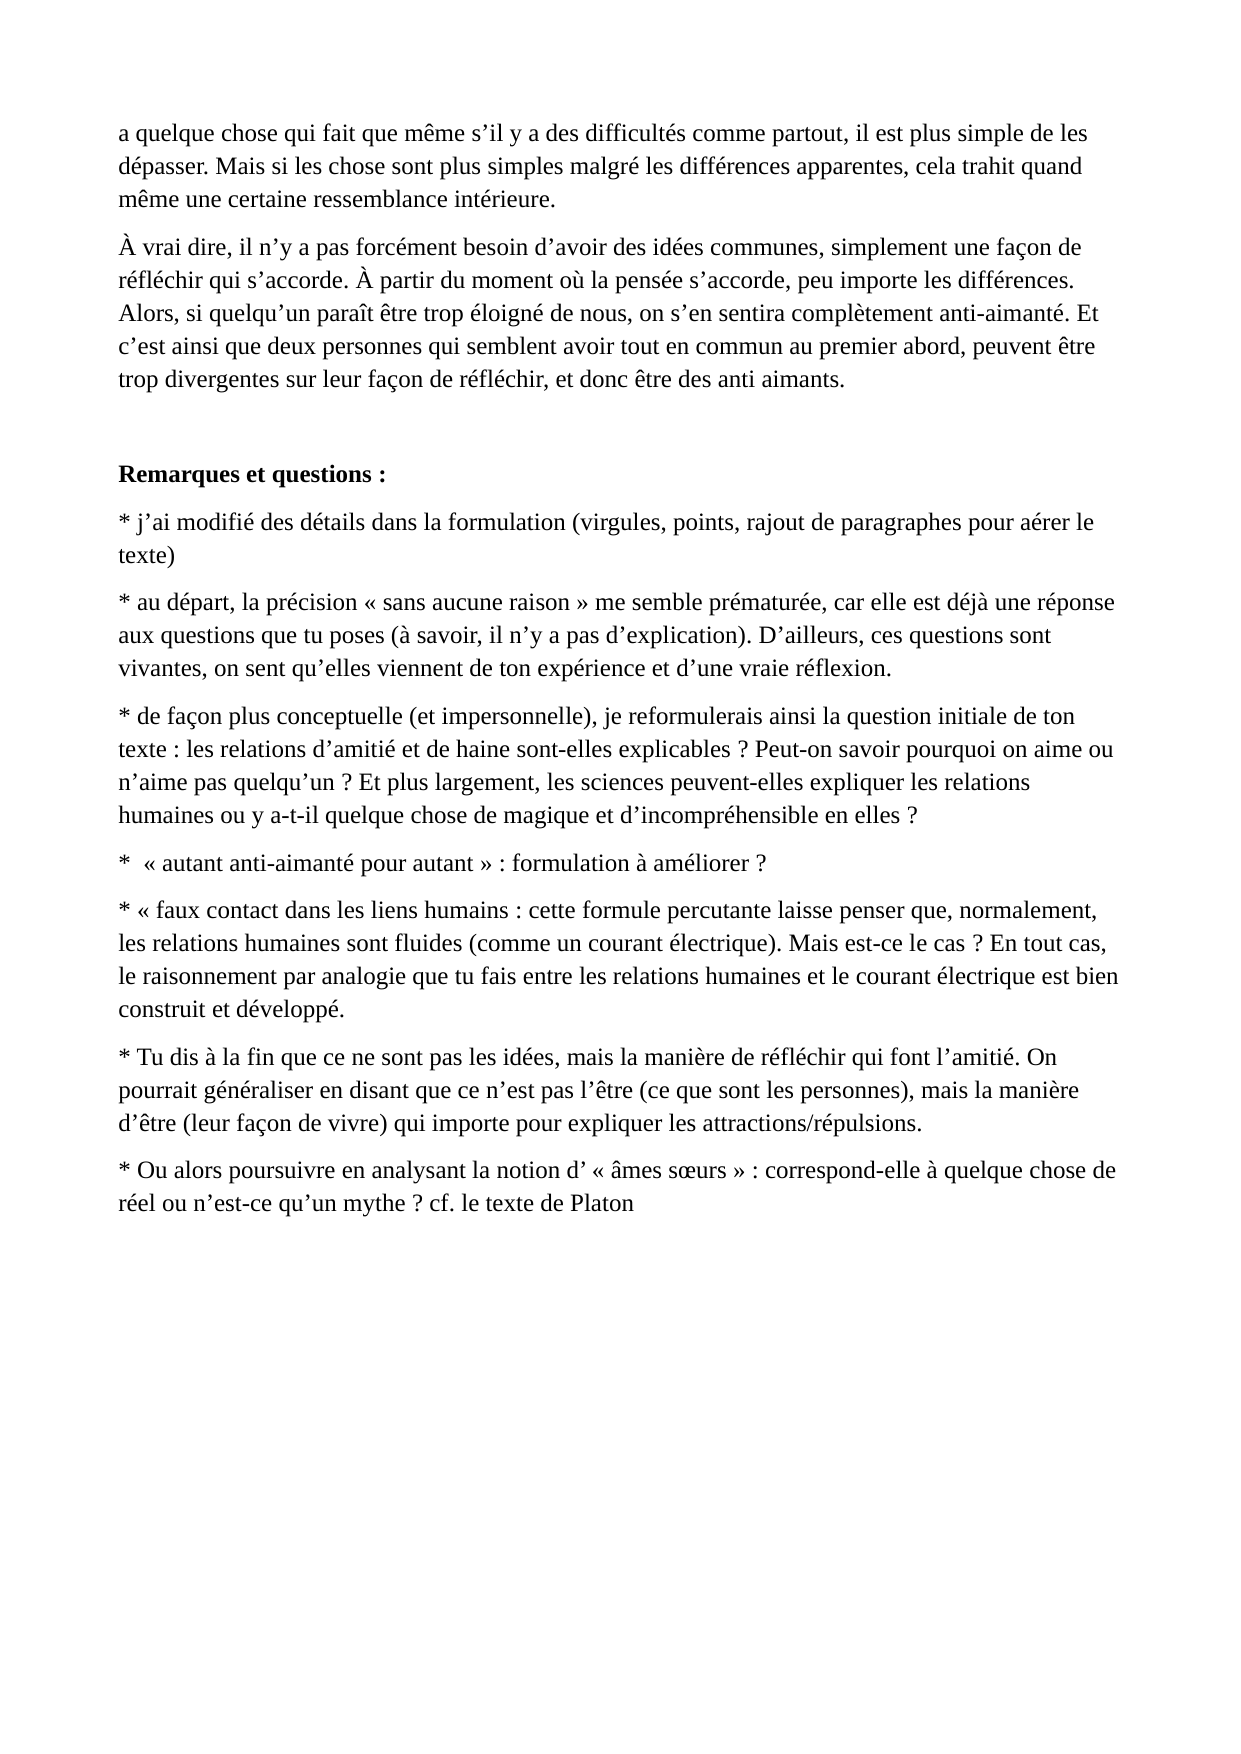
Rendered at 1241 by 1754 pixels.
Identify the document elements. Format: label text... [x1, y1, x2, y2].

text * Ou alors poursuivre en analysant la notion d’ « âmes sœurs » : correspond-elle à quelque chose de réel ou n’est-ce qu’un mythe ? cf. le texte de Platon [118, 1156, 1122, 1217]
text * « faux contact dans les liens humains : cette formule percutante laisse penser que, normalement, les relations humaines sont fluides (comme un courant électrique). Mais est-ce le cas ? En tout cas, le raisonnement par analogie que tu fais entre les relations humaines et le courant électrique est bien construit et développé. [118, 895, 1122, 1023]
text * j’ai modifié des détails dans la formulation (virgules, points, rajout de paragraphes pour aérer le texte) [118, 507, 1122, 568]
text À vrai dire, il n’y a pas forcément besoin d’avoir des idées communes, simplement une façon de réfléchir qui s’accorde. À partir du moment où la pensée s’accorde, peu importe les différences. Alors, si quelqu’un paraît être trop éloigné de nous, on s’en sentira complètement anti-aimanté. Et c’est ainsi que deux personnes qui semblent avoir tout en commun au premier abord, peuvent être trop divergentes sur leur façon de réfléchir, et donc être des anti aimants. [118, 232, 1122, 393]
text a quelque chose qui fait que même s’il y a des difficultés comme partout, il est plus simple de les dépasser. Mais si les chose sont plus simples malgré les différences apparentes, cela trahit quand même une certaine ressemblance intérieure. [118, 118, 1122, 213]
text * au départ, la précision « sans aucune raison » me semble prématurée, car elle est déjà une réponse aux questions que tu poses (à savoir, il n’y a pas d’explication). D’ailleurs, ces questions sont vivantes, on sent qu’elles viennent de ton expérience et d’une vraie réflexion. [118, 587, 1122, 682]
text Remarques et questions : [118, 459, 1122, 488]
text * Tu dis à la fin que ce ne sont pas les idées, mais la manière de réfléchir qui font l’amitié. On pourrait généraliser en disant que ce n’est pas l’être (ce que sont les personnes), mais la manière d’être (leur façon de vivre) qui importe pour expliquer les attractions/répulsions. [118, 1042, 1122, 1137]
text * « autant anti-aimanté pour autant » : formulation à améliorer ? [118, 848, 1122, 876]
text * de façon plus conceptuelle (et impersonnelle), je reformulerais ainsi la question initiale de ton texte : les relations d’amitié et de haine sont-elles explicables ? Peut-on savoir pourquoi on aime ou n’aime pas quelqu’un ? Et plus largement, les sciences peuvent-elles expliquer les relations humaines ou y a-t-il quelque chose de magique et d’incompréhensible en elles ? [118, 701, 1122, 829]
